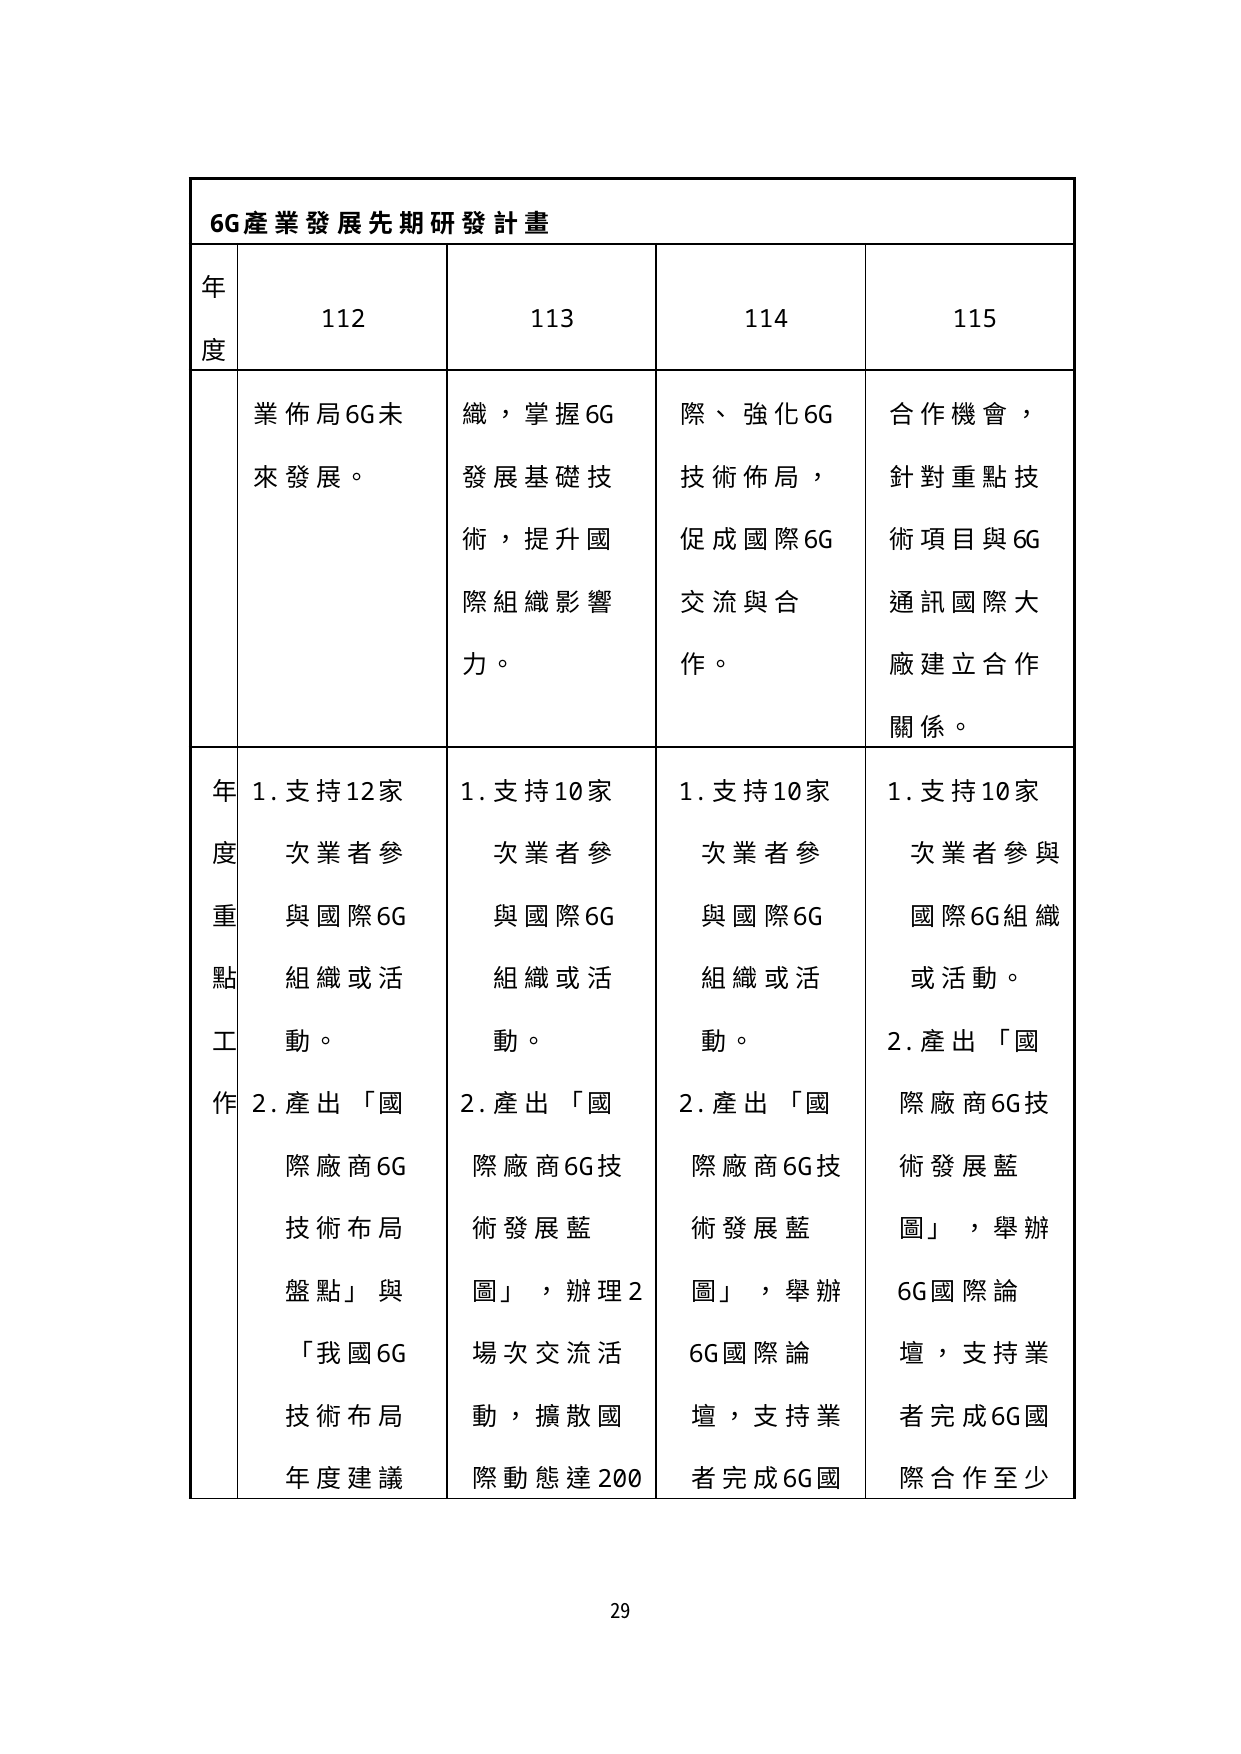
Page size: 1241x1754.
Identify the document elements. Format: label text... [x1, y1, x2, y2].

table_cell 113 [448, 245, 655, 369]
table_cell [192, 371, 237, 746]
table_cell 際、強化6G技術佈局，促成國際6G交流與合作。 [657, 371, 865, 746]
table_cell 業佈局6G未來發展。 [238, 371, 446, 746]
table_cell 年度重點工作 [192, 748, 237, 1497]
table_header 6G產業發展先期研發計畫 [192, 180, 1073, 243]
table_cell 合作機會，針對重點技術項目與6G通訊國際大廠建立合作關係。 [866, 371, 1073, 746]
table_cell 112 [238, 245, 446, 369]
table_cell 114 [657, 245, 865, 369]
table_cell 年度 [192, 245, 237, 369]
table_cell 織，掌握6G發展基礎技術，提升國際組織影響力。 [448, 371, 655, 746]
table_cell 1.支持10家次業者參與國際6G組織或活動。 2.產出「國際廠商6G技術發展藍圖」，舉辦6G國際論壇，支持業者完成6G國際合作至少 [866, 748, 1073, 1497]
table_cell 1.支持10家次業者參與國際6G組織或活動。 2.產出「國際廠商6G技術發展藍圖」，辦理2場次交流活動，擴散國際動態達200 [448, 748, 655, 1497]
table_cell 1.支持10家次業者參與國際6G組織或活動。 2.產出「國際廠商6G技術發展藍圖」，舉辦6G國際論壇，支持業者完成6G國 [657, 748, 865, 1497]
table_cell 115 [866, 245, 1073, 369]
table_cell 1.支持12家次業者參與國際6G組織或活動。 2.產出「國際廠商6G技術布局盤點」與「我國6G技術布局年度建議 [238, 748, 446, 1497]
